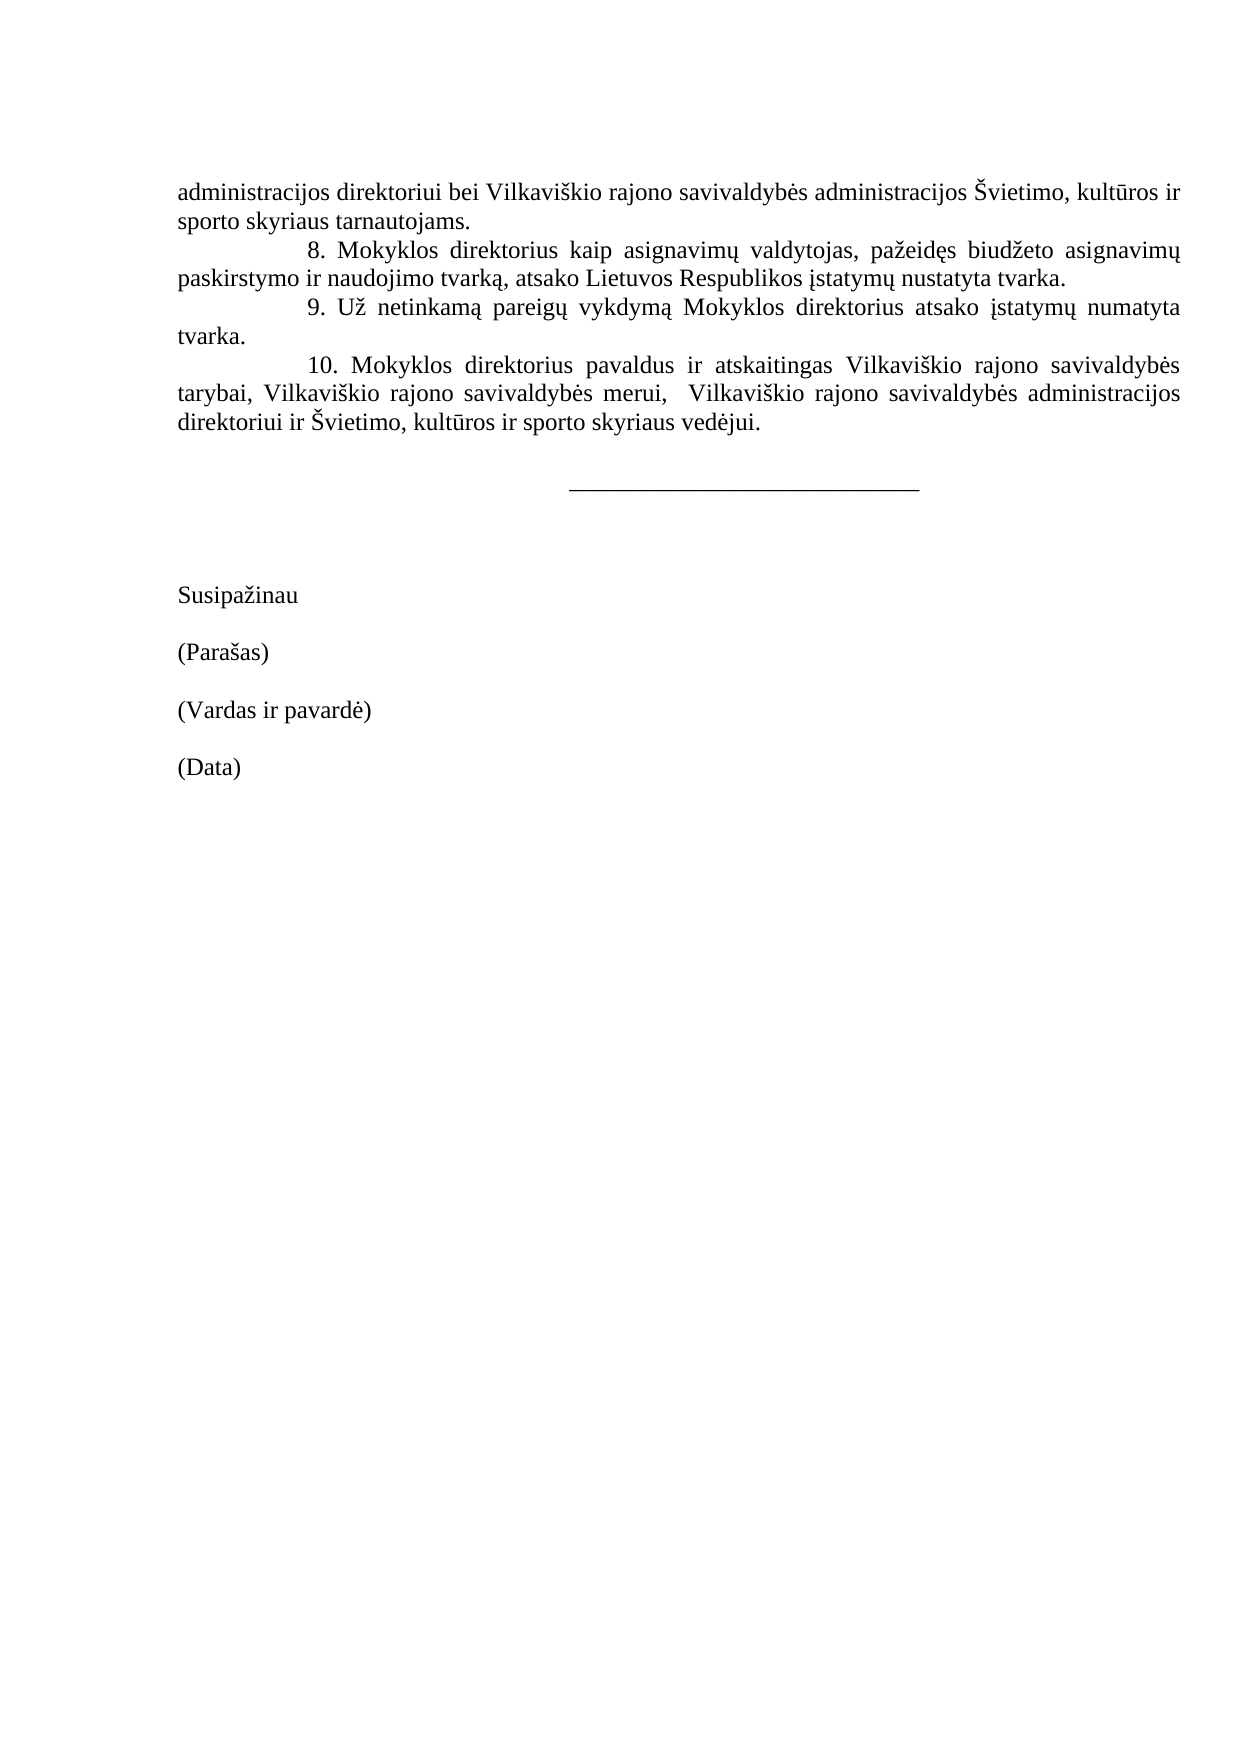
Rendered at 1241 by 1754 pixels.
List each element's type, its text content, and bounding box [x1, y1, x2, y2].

text administracijos direktoriui bei Vilkaviškio rajono savivaldybės administracijos Švietimo, kultūros ir sporto skyriaus tarnautojams. [177, 177, 1181, 235]
text Susipažinau [177, 580, 1181, 608]
text (Data) [177, 752, 1181, 781]
text 9. Už netinkamą pareigų vykdymą Mokyklos direktorius atsako įstatymų numatyta tvarka. [177, 292, 1181, 350]
text 10. Mokyklos direktorius pavaldus ir atskaitingas Vilkaviškio rajono savivaldybės tarybai, Vilkaviškio rajono savivaldybės merui, Vilkaviškio rajono savivaldybės administracijos direktoriui ir Švietimo, kultūros ir sporto skyriaus vedėjui. [177, 350, 1181, 436]
text (Vardas ir pavardė) [177, 695, 1181, 723]
text 8. Mokyklos direktorius kaip asignavimų valdytojas, pažeidęs biudžeto asignavimų paskirstymo ir naudojimo tvarką, atsako Lietuvos Respublikos įstatymų nustatyta tvarka. [177, 235, 1181, 292]
text ____________________________ [177, 465, 1181, 493]
text (Parašas) [177, 637, 1181, 666]
